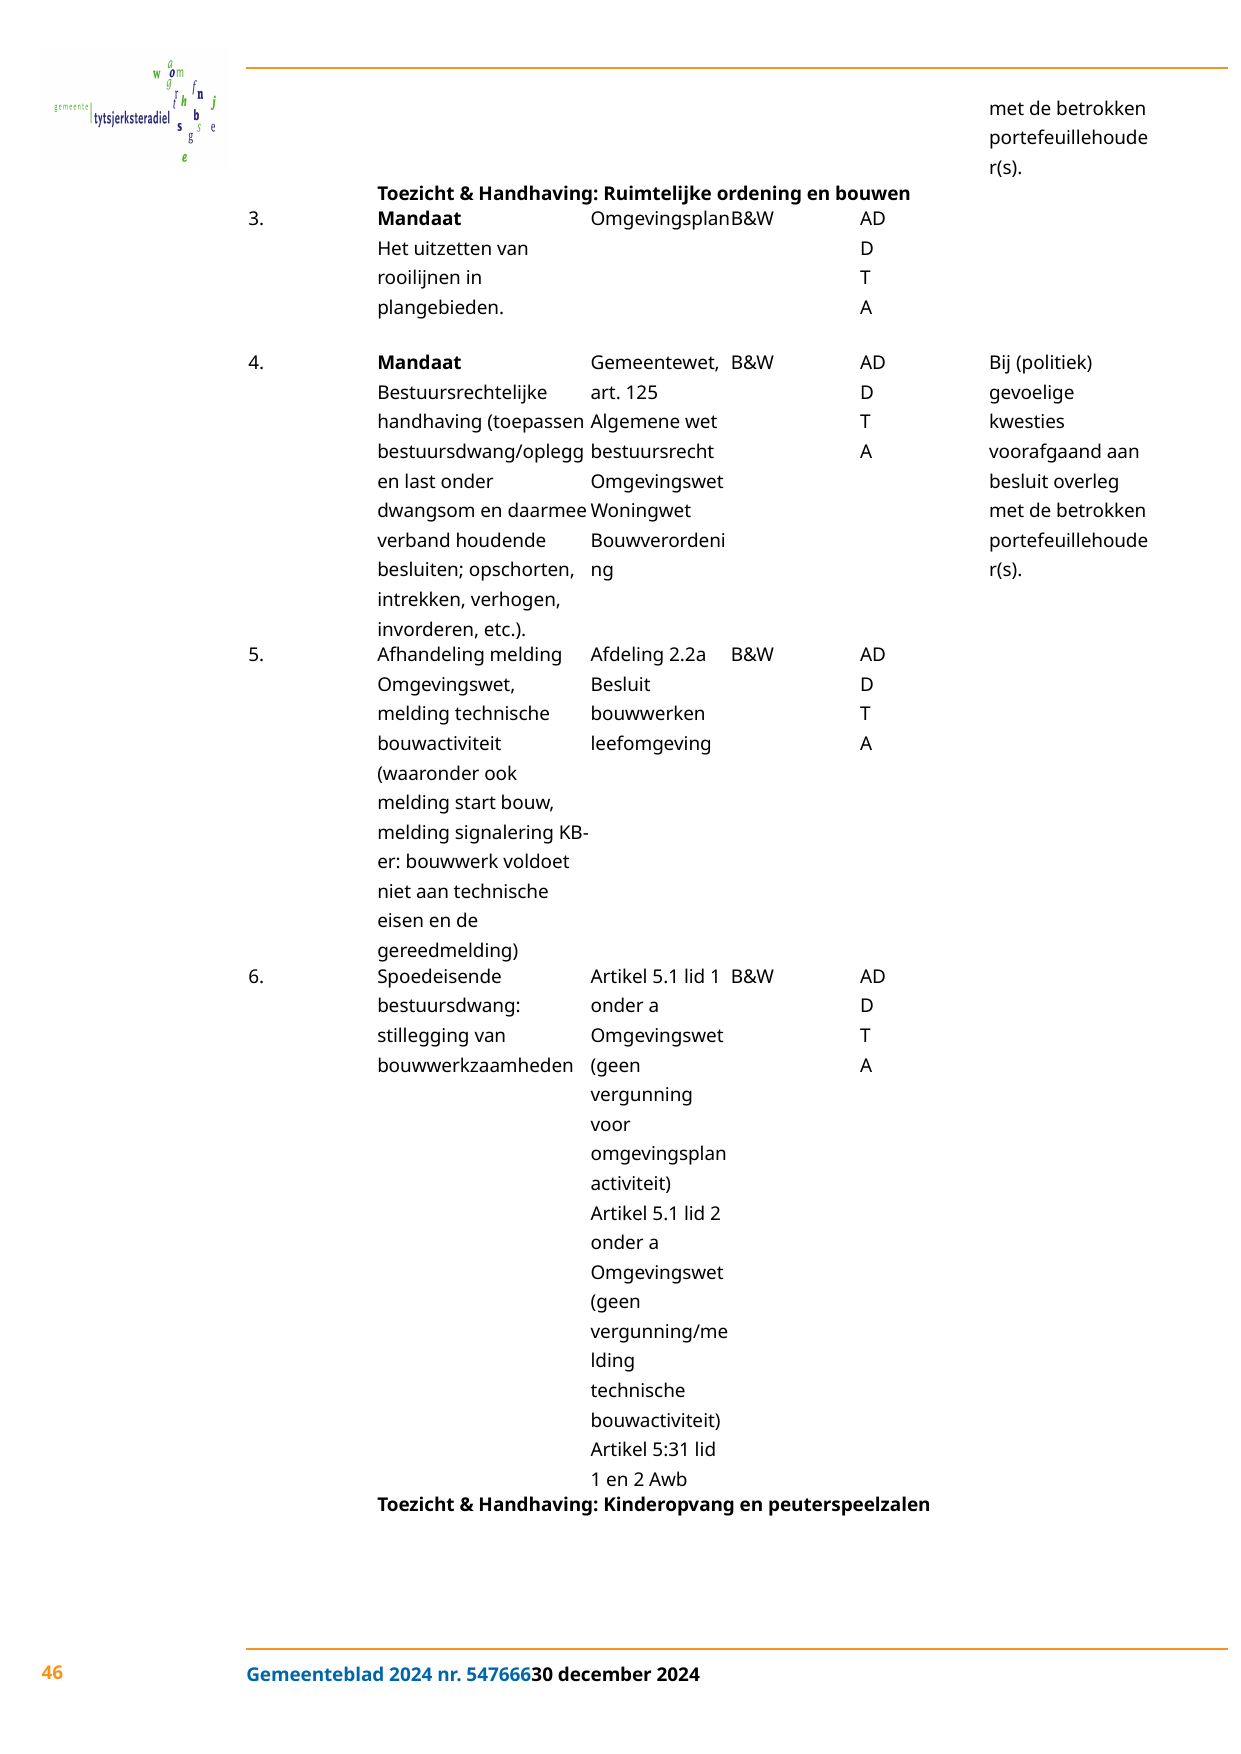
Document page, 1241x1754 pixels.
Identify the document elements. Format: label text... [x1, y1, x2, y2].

table_cell B&W [731, 350, 860, 641]
table_cell AD D T A [860, 205, 989, 349]
table_cell B&W [731, 641, 860, 963]
table_cell 3. [248, 205, 377, 349]
table_cell Afhandeling melding Omgevingswet, melding technische bouwactiviteit (waaronder ook melding start bouw, melding signalering KB-er: bouwwerk voldoet niet aan technische eisen en de gereedmelding) [377, 641, 590, 963]
table_cell AD D T A [860, 641, 989, 963]
table_cell Bij (politiek) gevoelige kwesties voorafgaand aan besluit overleg met de betrokken portefeuillehouder(s). [989, 350, 1152, 641]
table_cell [860, 95, 989, 180]
table_cell Mandaat Het uitzetten van rooilijnen in plangebieden. [377, 205, 590, 349]
table_cell Spoedeisende bestuursdwang: stillegging van bouwwerkzaamheden [377, 963, 590, 1492]
table_cell [731, 95, 860, 180]
table_cell [590, 95, 731, 180]
table_cell Artikel 5.1 lid 1 onder a Omgevingswet (geen vergunning voor omgevingsplanactiviteit) Artikel 5.1 lid 2 onder a Omgevingswet (geen vergunning/melding technische bouwactiviteit) Artikel 5:31 lid 1 en 2 Awb [590, 963, 731, 1492]
table_cell [989, 641, 1152, 963]
table_cell Toezicht & Handhaving: Ruimtelijke ordening en bouwen [377, 180, 1152, 205]
table_cell [248, 95, 377, 180]
table_cell 5. [248, 641, 377, 963]
table_cell Afdeling 2.2a Besluit bouwwerken leefomgeving [590, 641, 731, 963]
table_cell [989, 205, 1152, 349]
table_cell 4. [248, 350, 377, 641]
table_cell B&W [731, 205, 860, 349]
table_cell [377, 95, 590, 180]
table_cell [248, 180, 377, 205]
table_cell B&W [731, 963, 860, 1492]
picture [41, 47, 231, 172]
table_cell AD D T A [860, 963, 989, 1492]
table_cell Mandaat Bestuursrechtelijke handhaving (toepassen bestuursdwang/opleggen last onder dwangsom en daarmee verband houdende besluiten; opschorten, intrekken, verhogen, invorderen, etc.). [377, 350, 590, 641]
table_cell [989, 963, 1152, 1492]
table_cell Gemeentewet, art. 125 Algemene wet bestuursrecht Omgevingswet Woningwet Bouwverordening [590, 350, 731, 641]
table_cell met de betrokken portefeuillehouder(s). [989, 95, 1152, 180]
table_cell AD D T A [860, 350, 989, 641]
table_cell Toezicht & Handhaving: Kinderopvang en peuterspeelzalen [377, 1492, 1152, 1517]
table_cell 6. [248, 963, 377, 1492]
table_cell Omgevingsplan [590, 205, 731, 349]
table_cell [248, 1492, 377, 1517]
